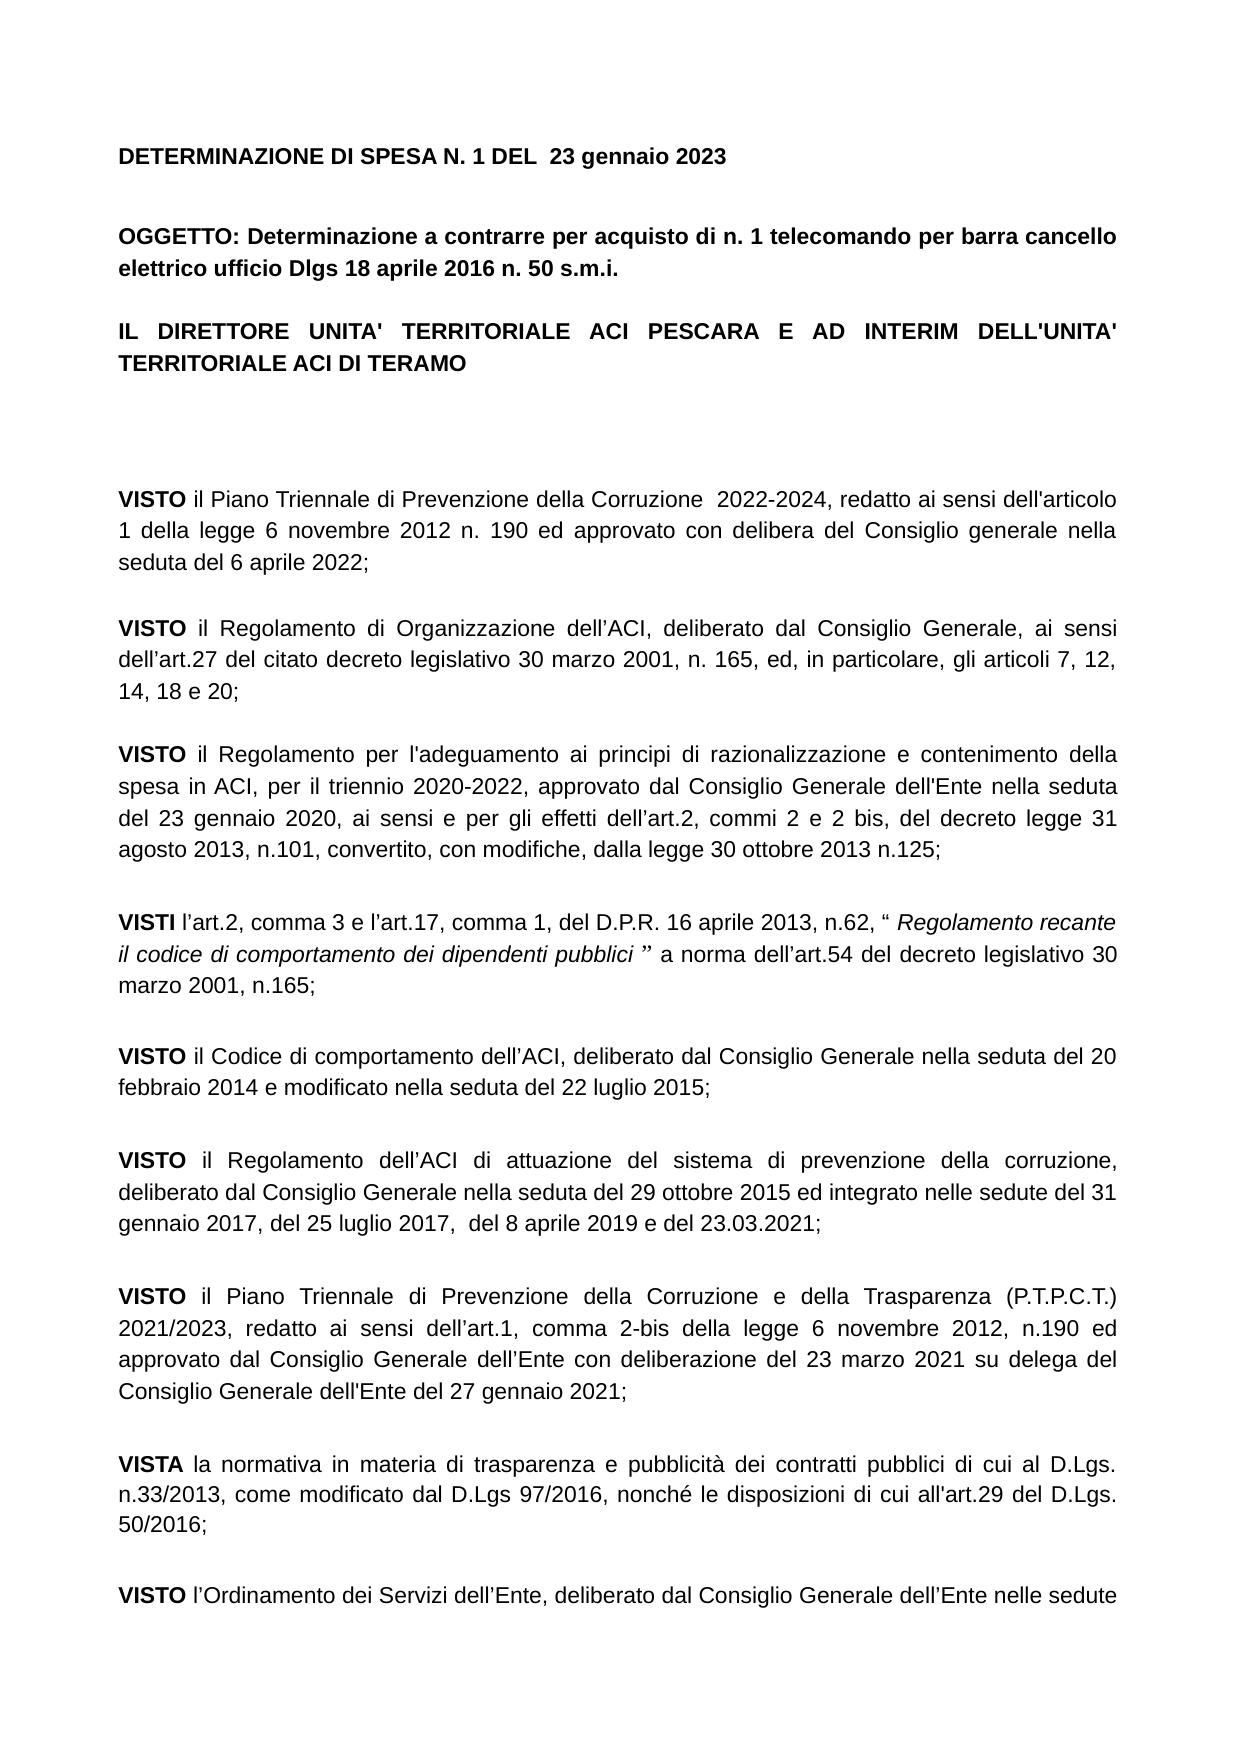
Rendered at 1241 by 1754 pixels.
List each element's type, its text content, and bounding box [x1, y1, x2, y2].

text OGGETTO: Determinazione a contrarre per acquisto di n. 1 telecomando per barra cancello elettrico ufficio Dlgs 18 aprile 2016 n. 50 s.m.i. [118, 223, 1118, 281]
text VISTI l’art.2, comma 3 e l’art.17, comma 1, del D.P.R. 16 aprile 2013, n.62, “ Regolamento recante il codice di comportamento dei dipendenti pubblici ” a norma dell’art.54 del decreto legislativo 30 marzo 2001, n.165; [118, 909, 1118, 998]
text VISTO il Regolamento di Organizzazione dell’ACI, deliberato dal Consiglio Generale, ai sensi dell’art.27 del citato decreto legislativo 30 marzo 2001, n. 165, ed, in particolare, gli articoli 7, 12, 14, 18 e 20; [118, 615, 1118, 704]
text VISTO il Regolamento dell’ACI di attuazione del sistema di prevenzione della corruzione, deliberato dal Consiglio Generale nella seduta del 29 ottobre 2015 ed integrato nelle sedute del 31 gennaio 2017, del 25 luglio 2017, del 8 aprile 2019 e del 23.03.2021; [118, 1147, 1118, 1237]
text VISTO il Regolamento per l'adeguamento ai principi di razionalizzazione e contenimento della spesa in ACI, per il triennio 2020-2022, approvato dal Consiglio Generale dell'Ente nella seduta del 23 gennaio 2020, ai sensi e per gli effetti dell’art.2, commi 2 e 2 bis, del decreto legge 31 agosto 2013, n.101, convertito, con modifiche, dalla legge 30 ottobre 2013 n.125; [118, 741, 1118, 862]
text VISTO il Codice di comportamento dell’ACI, deliberato dal Consiglio Generale nella seduta del 20 febbraio 2014 e modificato nella seduta del 22 luglio 2015; [118, 1043, 1118, 1101]
text VISTO il Piano Triennale di Prevenzione della Corruzione e della Trasparenza (P.T.P.C.T.) 2021/2023, redatto ai sensi dell’art.1, comma 2-bis della legge 6 novembre 2012, n.190 ed approvato dal Consiglio Generale dell’Ente con deliberazione del 23 marzo 2021 su delega del Consiglio Generale dell'Ente del 27 gennaio 2021; [118, 1283, 1118, 1404]
subtitle DETERMINAZIONE DI SPESA N. 1 DEL 23 gennaio 2023 [118, 143, 1122, 169]
text VISTO l’Ordinamento dei Servizi dell’Ente, deliberato dal Consiglio Generale dell’Ente nelle sedute [118, 1582, 1118, 1608]
text VISTA la normativa in materia di trasparenza e pubblicità dei contratti pubblici di cui al D.Lgs. n.33/2013, come modificato dal D.Lgs 97/2016, nonché le disposizioni di cui all'art.29 del D.Lgs. 50/2016; [118, 1451, 1118, 1537]
text IL DIRETTORE UNITA' TERRITORIALE ACI PESCARA E AD INTERIM DELL'UNITA' TERRITORIALE ACI DI TERAMO [118, 318, 1118, 376]
text VISTO il Piano Triennale di Prevenzione della Corruzione 2022-2024, redatto ai sensi dell'articolo 1 della legge 6 novembre 2012 n. 190 ed approvato con delibera del Consiglio generale nella seduta del 6 aprile 2022; [118, 486, 1118, 575]
